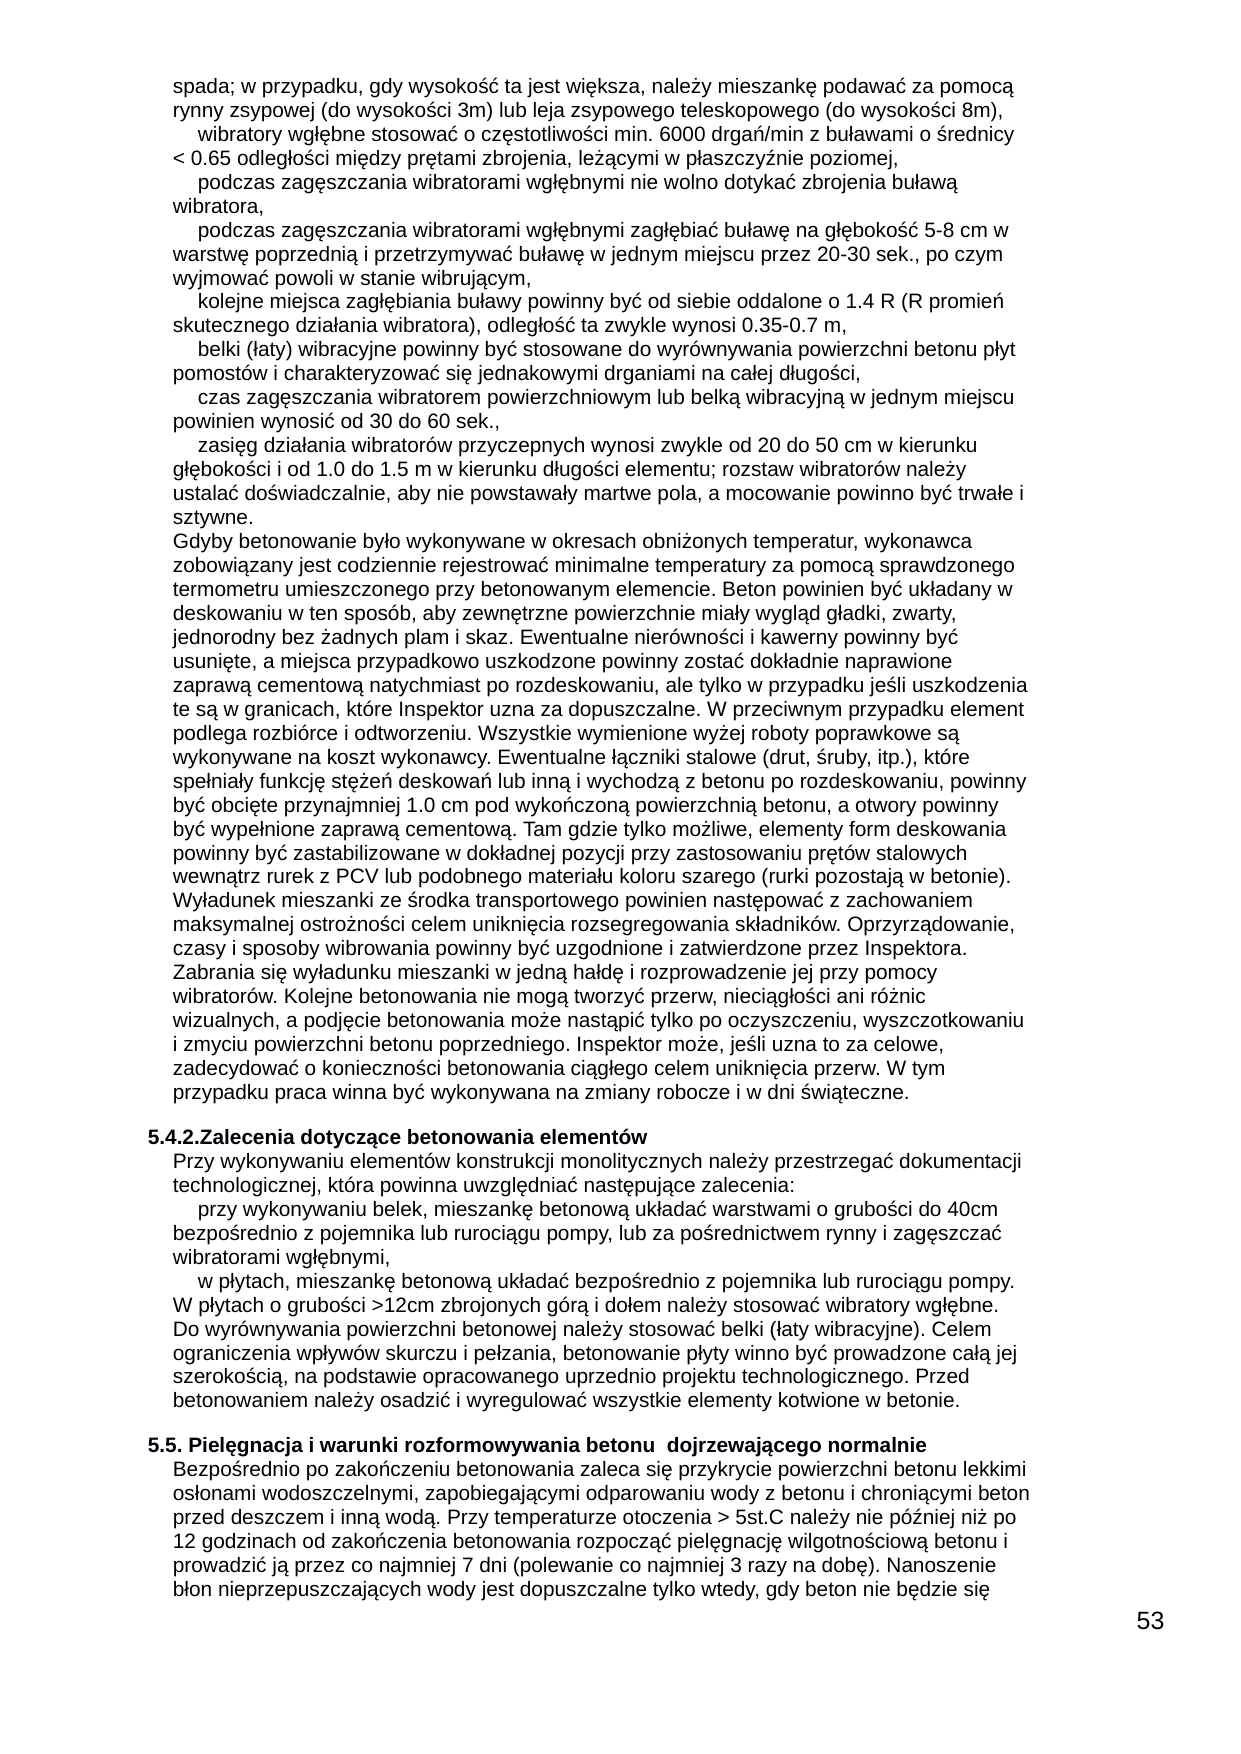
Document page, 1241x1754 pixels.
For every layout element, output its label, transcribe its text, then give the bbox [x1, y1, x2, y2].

text belki (łaty) wibracyjne powinny być stosowane do wyrównywania powierzchni betonu płyt pomostów i charakteryzować się jednakowymi drganiami na całej długości, [173, 337, 1031, 385]
text podczas zagęszczania wibratorami wgłębnymi nie wolno dotykać zbrojenia buławą wibratora, [173, 169, 1031, 217]
text kolejne miejsca zagłębiania buławy powinny być od siebie oddalone o 1.4 R (R promień skutecznego działania wibratora), odległość ta zwykle wynosi 0.35-0.7 m, [173, 289, 1031, 337]
text zasięg działania wibratorów przyczepnych wynosi zwykle od 20 do 50 cm w kierunku głębokości i od 1.0 do 1.5 m w kierunku długości elementu; rozstaw wibratorów należy ustalać doświadczalnie, aby nie powstawały martwe pola, a mocowanie powinno być trwałe i sztywne. [173, 433, 1031, 529]
subtitle 5.4.2.Zalecenia dotyczące betonowania elementów [148, 1125, 1152, 1149]
text spada; w przypadku, gdy wysokość ta jest większa, należy mieszankę podawać za pomocą rynny zsypowej (do wysokości 3m) lub leja zsypowego teleskopowego (do wysokości 8m), [173, 74, 1031, 122]
text wibratory wgłębne stosować o częstotliwości min. 6000 drgań/min z buławami o średnicy < 0.65 odległości między prętami zbrojenia, leżącymi w płaszczyźnie poziomej, [173, 122, 1031, 169]
text przy wykonywaniu belek, mieszankę betonową układać warstwami o grubości do 40cm bezpośrednio z pojemnika lub rurociągu pompy, lub za pośrednictwem rynny i zagęszczać wibratorami wgłębnymi, [173, 1197, 1031, 1268]
text Gdyby betonowanie było wykonywane w okresach obniżonych temperatur, wykonawca zobowiązany jest codziennie rejestrować minimalne temperatury za pomocą sprawdzonego termometru umieszczonego przy betonowanym elemencie. Beton powinien być układany w deskowaniu w ten sposób, aby zewnętrzne powierzchnie miały wygląd gładki, zwarty, jednorodny bez żadnych plam i skaz. Ewentualne nierówności i kawerny powinny być usunięte, a miejsca przypadkowo uszkodzone powinny zostać dokładnie naprawione zaprawą cementową natychmiast po rozdeskowaniu, ale tylko w przypadku jeśli uszkodzenia te są w granicach, które Inspektor uzna za dopuszczalne. W przeciwnym przypadku element podlega rozbiórce i odtworzeniu. Wszystkie wymienione wyżej roboty poprawkowe są wykonywane na koszt wykonawcy. Ewentualne łączniki stalowe (drut, śruby, itp.), które spełniały funkcję stężeń deskowań lub inną i wychodzą z betonu po rozdeskowaniu, powinny być obcięte przynajmniej 1.0 cm pod wykończoną powierzchnią betonu, a otwory powinny być wypełnione zaprawą cementową. Tam gdzie tylko możliwe, elementy form deskowania powinny być zastabilizowane w dokładnej pozycji przy zastosowaniu prętów stalowych wewnątrz rurek z PCV lub podobnego materiału koloru szarego (rurki pozostają w betonie). Wyładunek mieszanki ze środka transportowego powinien następować z zachowaniem maksymalnej ostrożności celem uniknięcia rozsegregowania składników. Oprzyrządowanie, czasy i sposoby wibrowania powinny być uzgodnione i zatwierdzone przez Inspektora. Zabrania się wyładunku mieszanki w jedną hałdę i rozprowadzenie jej przy pomocy wibratorów. Kolejne betonowania nie mogą tworzyć przerw, nieciągłości ani różnic wizualnych, a podjęcie betonowania może nastąpić tylko po oczyszczeniu, wyszczotkowaniu i zmyciu powierzchni betonu poprzedniego. Inspektor może, jeśli uzna to za celowe, zadecydować o konieczności betonowania ciągłego celem uniknięcia przerw. W tym przypadku praca winna być wykonywana na zmiany robocze i w dni świąteczne. [173, 529, 1031, 1104]
subtitle 5.5. Pielęgnacja i warunki rozformowywania betonu dojrzewającego normalnie [148, 1433, 1152, 1457]
text Przy wykonywaniu elementów konstrukcji monolitycznych należy przestrzegać dokumentacji technologicznej, która powinna uwzględniać następujące zalecenia: [173, 1149, 1031, 1197]
text w płytach, mieszankę betonową układać bezpośrednio z pojemnika lub rurociągu pompy. W płytach o grubości >12cm zbrojonych górą i dołem należy stosować wibratory wgłębne. Do wyrównywania powierzchni betonowej należy stosować belki (łaty wibracyjne). Celem ograniczenia wpływów skurczu i pełzania, betonowanie płyty winno być prowadzone całą jej szerokością, na podstawie opracowanego uprzednio projektu technologicznego. Przed betonowaniem należy osadzić i wyregulować wszystkie elementy kotwione w betonie. [173, 1268, 1031, 1412]
text podczas zagęszczania wibratorami wgłębnymi zagłębiać buławę na głębokość 5-8 cm w warstwę poprzednią i przetrzymywać buławę w jednym miejscu przez 20-30 sek., po czym wyjmować powoli w stanie wibrującym, [173, 217, 1031, 289]
text czas zagęszczania wibratorem powierzchniowym lub belką wibracyjną w jednym miejscu powinien wynosić od 30 do 60 sek., [173, 385, 1031, 433]
text Bezpośrednio po zakończeniu betonowania zaleca się przykrycie powierzchni betonu lekkimi osłonami wodoszczelnymi, zapobiegającymi odparowaniu wody z betonu i chroniącymi beton przed deszczem i inną wodą. Przy temperaturze otoczenia > 5st.C należy nie później niż po 12 godzinach od zakończenia betonowania rozpocząć pielęgnację wilgotnościową betonu i prowadzić ją przez co najmniej 7 dni (polewanie co najmniej 3 razy na dobę). Nanoszenie błon nieprzepuszczających wody jest dopuszczalne tylko wtedy, gdy beton nie będzie się [173, 1457, 1031, 1601]
